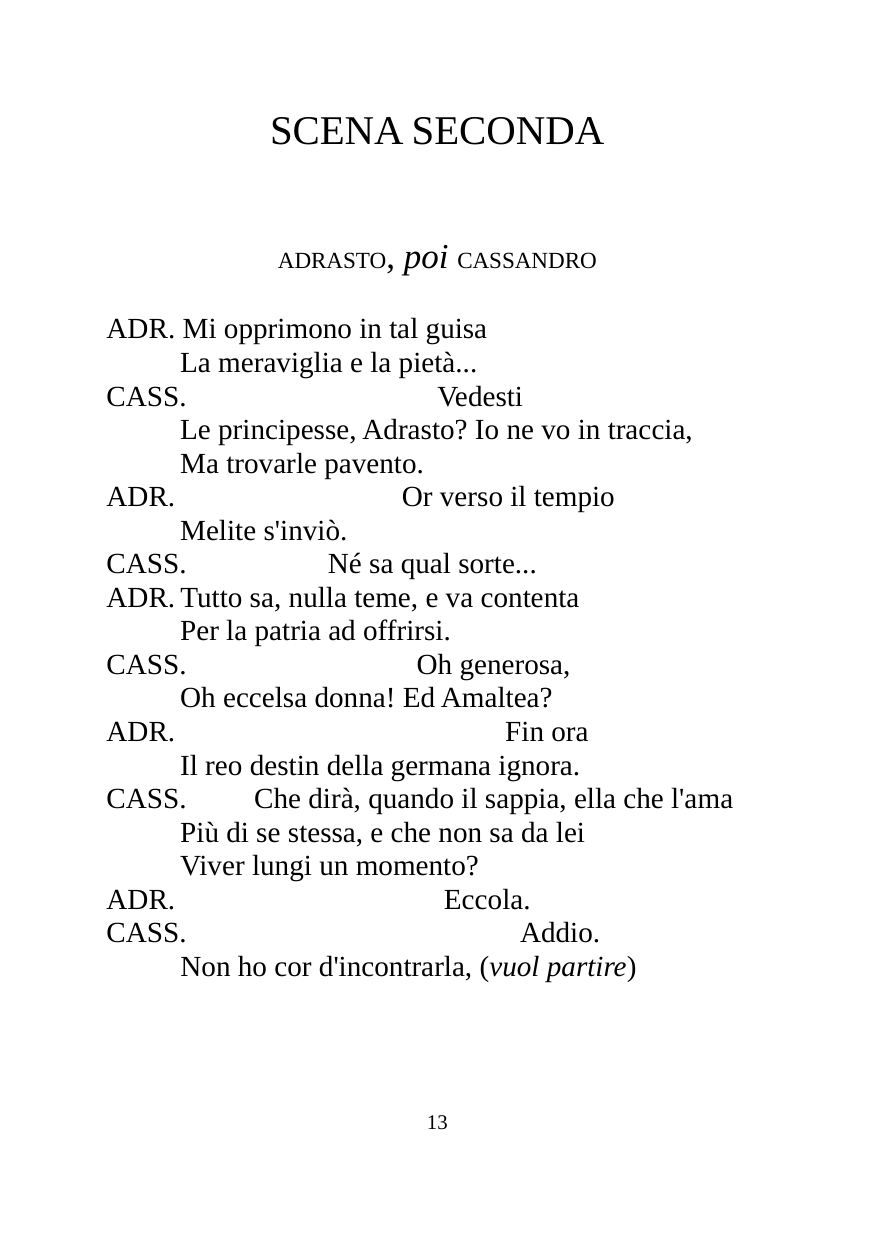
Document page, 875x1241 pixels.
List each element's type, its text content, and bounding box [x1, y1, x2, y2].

text Viver lungi un momento? [106, 848, 768, 882]
text ADR. Fin ora [106, 714, 768, 748]
subtitle adrasto, poi cassandro [106, 236, 768, 276]
text Le principesse, Adrasto? Io ne vo in traccia, [106, 412, 768, 446]
text CASS. Né sa qual sorte... [106, 546, 768, 580]
text CASS. Addio. [106, 915, 768, 949]
subtitle SCENA SECONDA [106, 106, 768, 153]
text CASS. Vedesti [106, 379, 768, 412]
text Oh eccelsa donna! Ed Amaltea? [106, 681, 768, 714]
text Più di se stessa, e che non sa da lei [106, 815, 768, 848]
text Ma trovarle pavento. [106, 446, 768, 479]
text ADR. Mi opprimono in tal guisa [106, 312, 768, 345]
text La meraviglia e la pietà... [106, 345, 768, 379]
text ADR. Tutto sa, nulla teme, e va contenta [106, 580, 768, 613]
text Il reo destin della germana ignora. [106, 748, 768, 781]
text Melite s'inviò. [106, 513, 768, 546]
text ADR. Eccola. [106, 882, 768, 915]
text CASS. Che dirà, quando il sappia, ella che l'ama [106, 781, 768, 815]
text ADR. Or verso il tempio [106, 479, 768, 513]
text Non ho cor d'incontrarla, (vuol partire) [106, 949, 768, 982]
text Per la patria ad offrirsi. [106, 613, 768, 647]
text CASS. Oh generosa, [106, 647, 768, 681]
